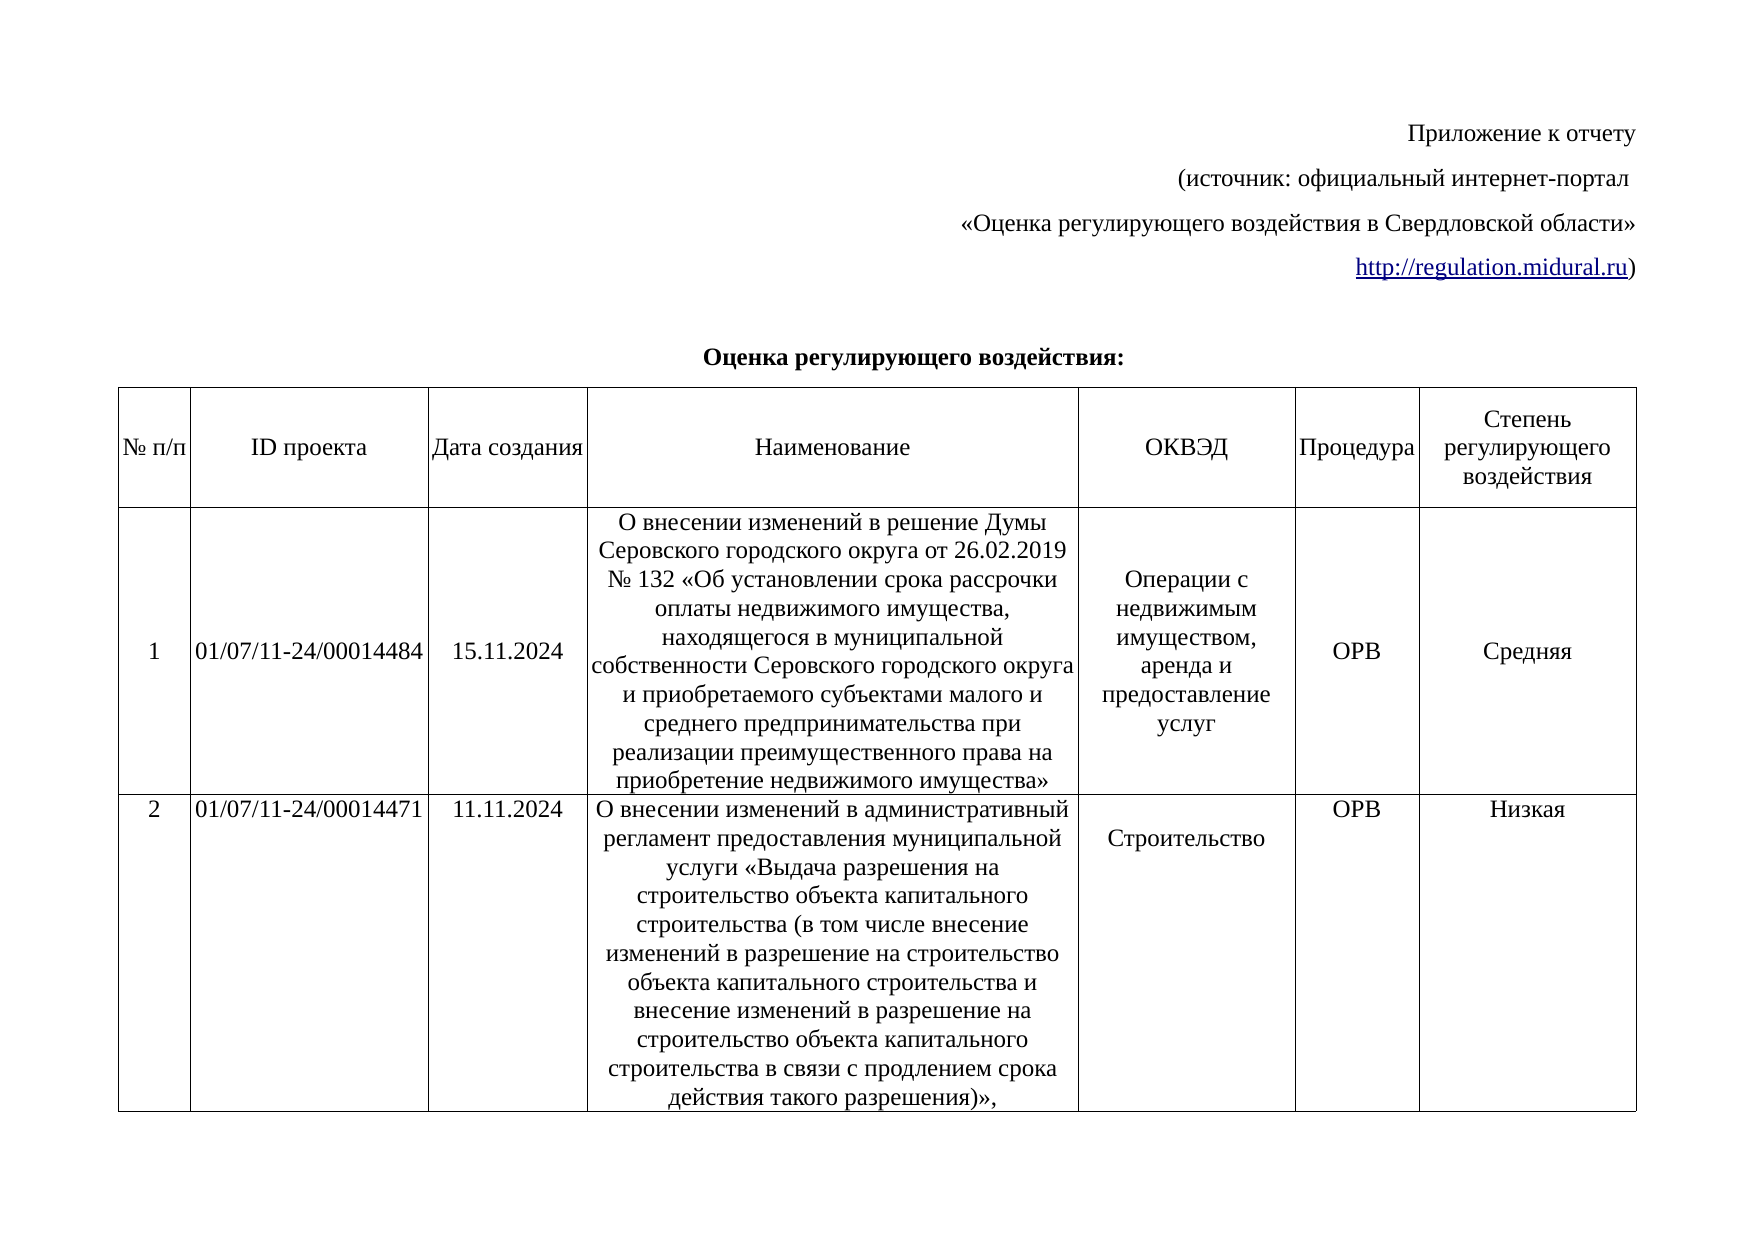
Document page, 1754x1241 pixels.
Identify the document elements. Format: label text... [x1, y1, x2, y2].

table_cell Строительство [1079, 795, 1295, 1111]
table_cell Низкая [1420, 795, 1636, 1111]
text Оценка регулирующего воздействия: [118, 342, 1636, 371]
table_header Степень регулирующего воздействия [1420, 388, 1636, 507]
table_cell ОРВ [1296, 795, 1419, 1111]
table_header Дата создания [429, 388, 587, 507]
table_header № п/п [119, 388, 190, 507]
table_cell ОРВ [1296, 508, 1419, 794]
text «Оценка регулирующего воздействия в Свердловской области» [118, 208, 1636, 236]
table_cell Операции с недвижимым имуществом, аренда и предоставление услуг [1079, 508, 1295, 794]
table_cell 01/07/11-24/00014484 [191, 508, 428, 794]
table_cell О внесении изменений в решение Думы Серовского городского округа от 26.02.2019 № 132 «Об установлении срока рассрочки оплаты недвижимого имущества, находящегося в муниципальной собственности Серовского городского округа и приобретаемого субъектами малого и среднего предпринимательства при реализации преимущественного права на приобретение недвижимого имущества» [588, 508, 1078, 794]
table_cell 1 [119, 508, 190, 794]
table_header ОКВЭД [1079, 388, 1295, 507]
table_header ID проекта [191, 388, 428, 507]
text http://regulation.midural.ru) [118, 252, 1636, 281]
table_header Наименование [588, 388, 1078, 507]
table_cell 2 [119, 795, 190, 1111]
table_cell Средняя [1420, 508, 1636, 794]
table_cell О внесении изменений в административный регламент предоставления муниципальной услуги «Выдача разрешения на строительство объекта капитального строительства (в том числе внесение изменений в разрешение на строительство объекта капитального строительства и внесение изменений в разрешение на строительство объекта капитального строительства в связи с продлением срока действия такого разрешения)», [588, 795, 1078, 1111]
table_cell 01/07/11-24/00014471 [191, 795, 428, 1111]
table_cell 15.11.2024 [429, 508, 587, 794]
text (источник: официальный интернет-портал [118, 163, 1636, 192]
table_cell 11.11.2024 [429, 795, 587, 1111]
table_header Процедура [1296, 388, 1419, 507]
text Приложение к отчету [118, 118, 1636, 147]
